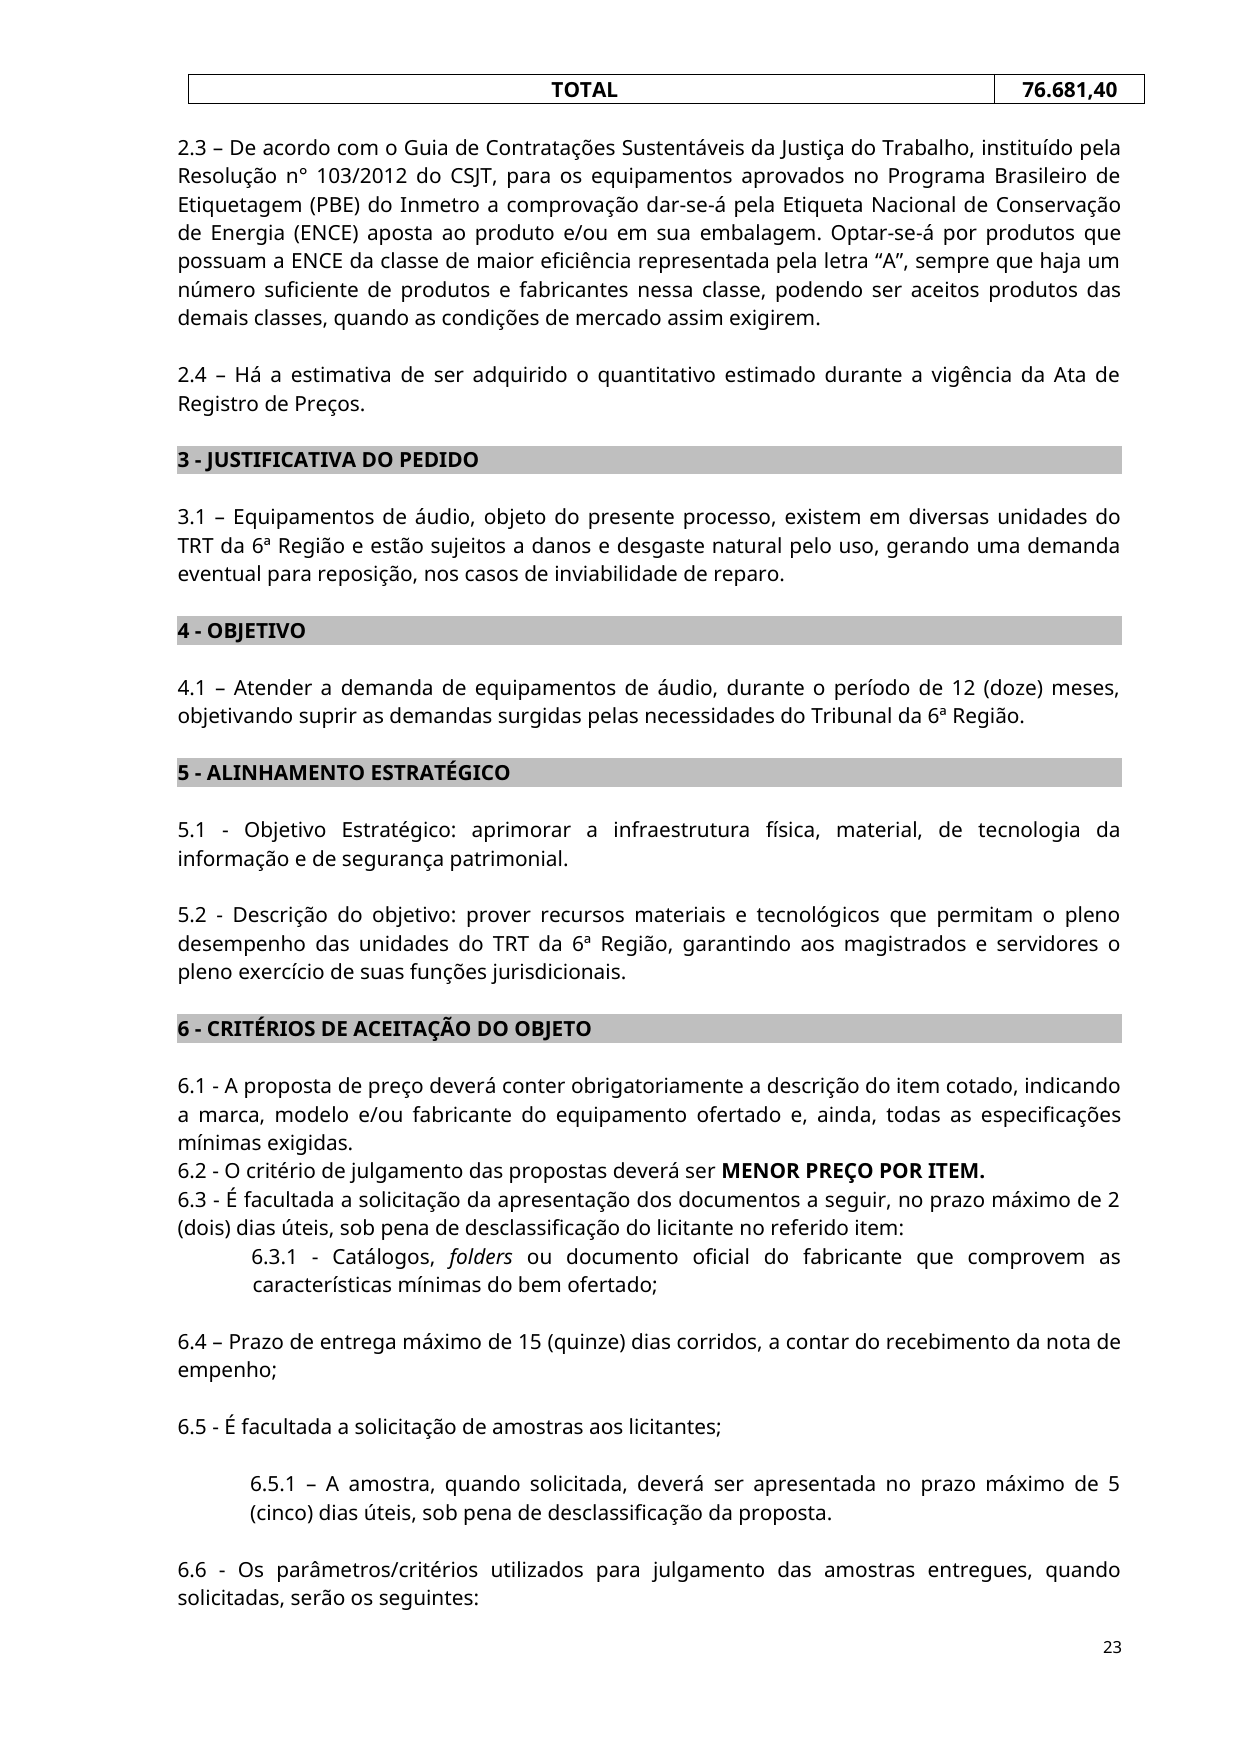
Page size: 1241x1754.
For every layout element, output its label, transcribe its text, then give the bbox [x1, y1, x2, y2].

text 3 - JUSTIFICATIVA DO PEDIDO [177, 446, 1122, 474]
text 5 - ALINHAMENTO ESTRATÉGICO [177, 758, 1122, 787]
text 5.2 - Descrição do objetivo: prover recursos materiais e tecnológicos que permitam o pleno desempenho das unidades do TRT da 6ª Região, garantindo aos magistrados e servidores o pleno exercício de suas funções jurisdicionais. [177, 901, 1122, 986]
text 6.1 - A proposta de preço deverá conter obrigatoriamente a descrição do item cotado, indicando a marca, modelo e/ou fabricante do equipamento ofertado e, ainda, todas as especificações mínimas exigidas. [177, 1071, 1122, 1157]
text 3.1 – Equipamentos de áudio, objeto do presente processo, existem em diversas unidades do TRT da 6ª Região e estão sujeitos a danos e desgaste natural pelo uso, gerando uma demanda eventual para reposição, nos casos de inviabilidade de reparo. [177, 502, 1122, 588]
text 6.6 - Os parâmetros/critérios utilizados para julgamento das amostras entregues, quando solicitadas, serão os seguintes: [177, 1555, 1122, 1612]
table_cell TOTAL [189, 75, 994, 103]
table_cell 76.681,40 [995, 75, 1144, 103]
text 6.5 - É facultada a solicitação de amostras aos licitantes; [177, 1412, 1122, 1441]
text 2.3 – De acordo com o Guia de Contratações Sustentáveis da Justiça do Trabalho, instituído pela Resolução n° 103/2012 do CSJT, para os equipamentos aprovados no Programa Brasileiro de Etiquetagem (PBE) do Inmetro a comprovação dar-se-á pela Etiqueta Nacional de Conservação de Energia (ENCE) aposta ao produto e/ou em sua embalagem. Optar-se-á por produtos que possuam a ENCE da classe de maior eficiência representada pela letra “A”, sempre que haja um número suficiente de produtos e fabricantes nessa classe, podendo ser aceitos produtos das demais classes, quando as condições de mercado assim exigirem. [177, 133, 1122, 332]
text 4 - OBJETIVO [177, 616, 1122, 645]
text 6.4 – Prazo de entrega máximo de 15 (quinze) dias corridos, a contar do recebimento da nota de empenho; [177, 1327, 1122, 1384]
text 6.3.1 - Catálogos, folders ou documento oficial do fabricante que comprovem as características mínimas do bem ofertado; [251, 1242, 1122, 1299]
text 2.4 – Há a estimativa de ser adquirido o quantitativo estimado durante a vigência da Ata de Registro de Preços. [177, 360, 1122, 417]
text 6.3 - É facultada a solicitação da apresentação dos documentos a seguir, no prazo máximo de 2 (dois) dias úteis, sob pena de desclassificação do licitante no referido item: [177, 1185, 1122, 1242]
text 4.1 – Atender a demanda de equipamentos de áudio, durante o período de 12 (doze) meses, objetivando suprir as demandas surgidas pelas necessidades do Tribunal da 6ª Região. [177, 673, 1122, 730]
text 5.1 - Objetivo Estratégico: aprimorar a infraestrutura física, material, de tecnologia da informação e de segurança patrimonial. [177, 815, 1122, 872]
text 6 - CRITÉRIOS DE ACEITAÇÃO DO OBJETO [177, 1014, 1122, 1043]
text 6.5.1 – A amostra, quando solicitada, deverá ser apresentada no prazo máximo de 5 (cinco) dias úteis, sob pena de desclassificação da proposta. [250, 1469, 1122, 1526]
text 6.2 - O critério de julgamento das propostas deverá ser MENOR PREÇO POR ITEM. [177, 1157, 1122, 1185]
